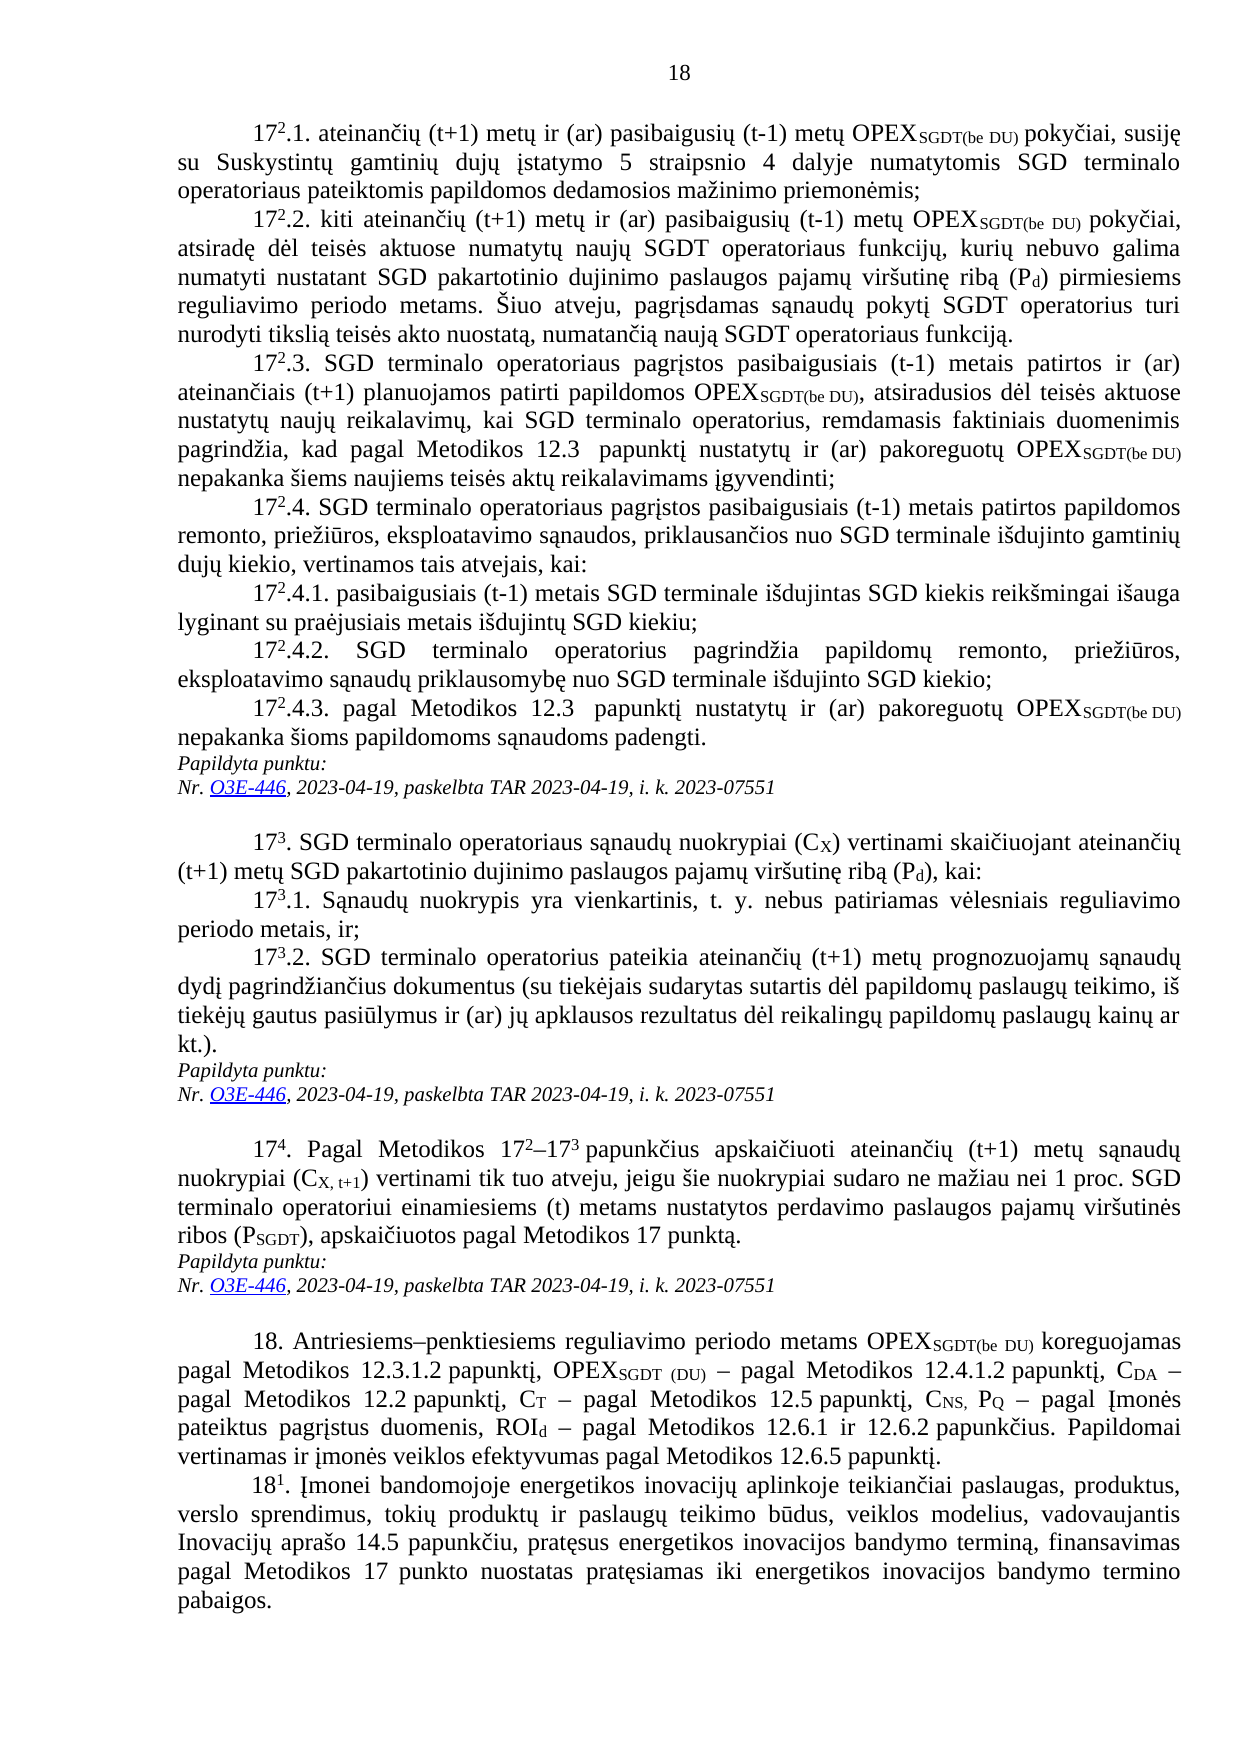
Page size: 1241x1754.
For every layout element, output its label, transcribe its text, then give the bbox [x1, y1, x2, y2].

text 174. Pagal Metodikos 172–173 papunkčius apskaičiuoti ateinančių (t+1) metų sąnaudų nuokrypiai (CX, t+1) vertinami tik tuo atveju, jeigu šie nuokrypiai sudaro ne mažiau nei 1 proc. SGD terminalo operatoriui einamiesiems (t) metams nustatytos perdavimo paslaugos pajamų viršutinės ribos (PSGDT), apskaičiuotos pagal Metodikos 17 punktą. [177, 1134, 1181, 1249]
text 173.2. SGD terminalo operatorius pateikia ateinančių (t+1) metų prognozuojamų sąnaudų dydį pagrindžiančius dokumentus (su tiekėjais sudarytas sutartis dėl papildomų paslaugų teikimo, iš tiekėjų gautus pasiūlymus ir (ar) jų apklausos rezultatus dėl reikalingų papildomų paslaugų kainų ar kt.). [177, 942, 1181, 1057]
text 172.4.3. pagal Metodikos 12.3 papunktį nustatytų ir (ar) pakoreguotų OPEXSGDT(be DU) nepakanka šioms papildomoms sąnaudoms padengti. [177, 693, 1181, 751]
text 18. Antriesiems–penktiesiems reguliavimo periodo metams OPEXSGDT(be DU) koreguojamas pagal Metodikos 12.3.1.2 papunktį, OPEXSGDT (DU) – pagal Metodikos 12.4.1.2 papunktį, CDA – pagal Metodikos 12.2 papunktį, CT – pagal Metodikos 12.5 papunktį, CNS, PQ – pagal Įmonės pateiktus pagrįstus duomenis, ROId – pagal Metodikos 12.6.1 ir 12.6.2 papunkčius. Papildomai vertinamas ir įmonės veiklos efektyvumas pagal Metodikos 12.6.5 papunktį. [177, 1326, 1181, 1470]
text 173. SGD terminalo operatoriaus sąnaudų nuokrypiai (CX) vertinami skaičiuojant ateinančių (t+1) metų SGD pakartotinio dujinimo paslaugos pajamų viršutinę ribą (Pd), kai: [177, 827, 1181, 885]
text 172.1. ateinančių (t+1) metų ir (ar) pasibaigusių (t-1) metų OPEXSGDT(be DU) pokyčiai, susiję su Suskystintų gamtinių dujų įstatymo 5 straipsnio 4 dalyje numatytomis SGD terminalo operatoriaus pateiktomis papildomos dedamosios mažinimo priemonėmis; [177, 118, 1181, 204]
text Nr. O3E-446, 2023-04-19, paskelbta TAR 2023-04-19, i. k. 2023-07551 [177, 775, 1181, 799]
text 172.2. kiti ateinančių (t+1) metų ir (ar) pasibaigusių (t-1) metų OPEXSGDT(be DU) pokyčiai, atsiradę dėl teisės aktuose numatytų naujų SGDT operatoriaus funkcijų, kurių nebuvo galima numatyti nustatant SGD pakartotinio dujinimo paslaugos pajamų viršutinę ribą (Pd) pirmiesiems reguliavimo periodo metams. Šiuo atveju, pagrįsdamas sąnaudų pokytį SGDT operatorius turi nurodyti tikslią teisės akto nuostatą, numatančią naują SGDT operatoriaus funkciją. [177, 204, 1181, 348]
text 181. Įmonei bandomojoje energetikos inovacijų aplinkoje teikiančiai paslaugas, produktus, verslo sprendimus, tokių produktų ir paslaugų teikimo būdus, veiklos modelius, vadovaujantis Inovacijų aprašo 14.5 papunkčiu, pratęsus energetikos inovacijos bandymo terminą, finansavimas pagal Metodikos 17 punkto nuostatas pratęsiamas iki energetikos inovacijos bandymo termino pabaigos. [177, 1470, 1181, 1614]
text Papildyta punktu: [177, 1249, 1181, 1273]
text 172.4.1. pasibaigusiais (t-1) metais SGD terminale išdujintas SGD kiekis reikšmingai išauga lyginant su praėjusiais metais išdujintų SGD kiekiu; [177, 578, 1181, 636]
text 173.1. Sąnaudų nuokrypis yra vienkartinis, t. y. nebus patiriamas vėlesniais reguliavimo periodo metais, ir; [177, 885, 1181, 942]
text Nr. O3E-446, 2023-04-19, paskelbta TAR 2023-04-19, i. k. 2023-07551 [177, 1273, 1181, 1297]
text Papildyta punktu: [177, 751, 1181, 775]
text 172.4. SGD terminalo operatoriaus pagrįstos pasibaigusiais (t-1) metais patirtos papildomos remonto, priežiūros, eksploatavimo sąnaudos, priklausančios nuo SGD terminale išdujinto gamtinių dujų kiekio, vertinamos tais atvejais, kai: [177, 492, 1181, 578]
text 172.4.2. SGD terminalo operatorius pagrindžia papildomų remonto, priežiūros, eksploatavimo sąnaudų priklausomybę nuo SGD terminale išdujinto SGD kiekio; [177, 636, 1181, 693]
text 172.3. SGD terminalo operatoriaus pagrįstos pasibaigusiais (t-1) metais patirtos ir (ar) ateinančiais (t+1) planuojamos patirti papildomos OPEXSGDT(be DU), atsiradusios dėl teisės aktuose nustatytų naujų reikalavimų, kai SGD terminalo operatorius, remdamasis faktiniais duomenimis pagrindžia, kad pagal Metodikos 12.3 papunktį nustatytų ir (ar) pakoreguotų OPEXSGDT(be DU) nepakanka šiems naujiems teisės aktų reikalavimams įgyvendinti; [177, 348, 1181, 492]
text Papildyta punktu: [177, 1057, 1181, 1082]
text Nr. O3E-446, 2023-04-19, paskelbta TAR 2023-04-19, i. k. 2023-07551 [177, 1082, 1181, 1106]
